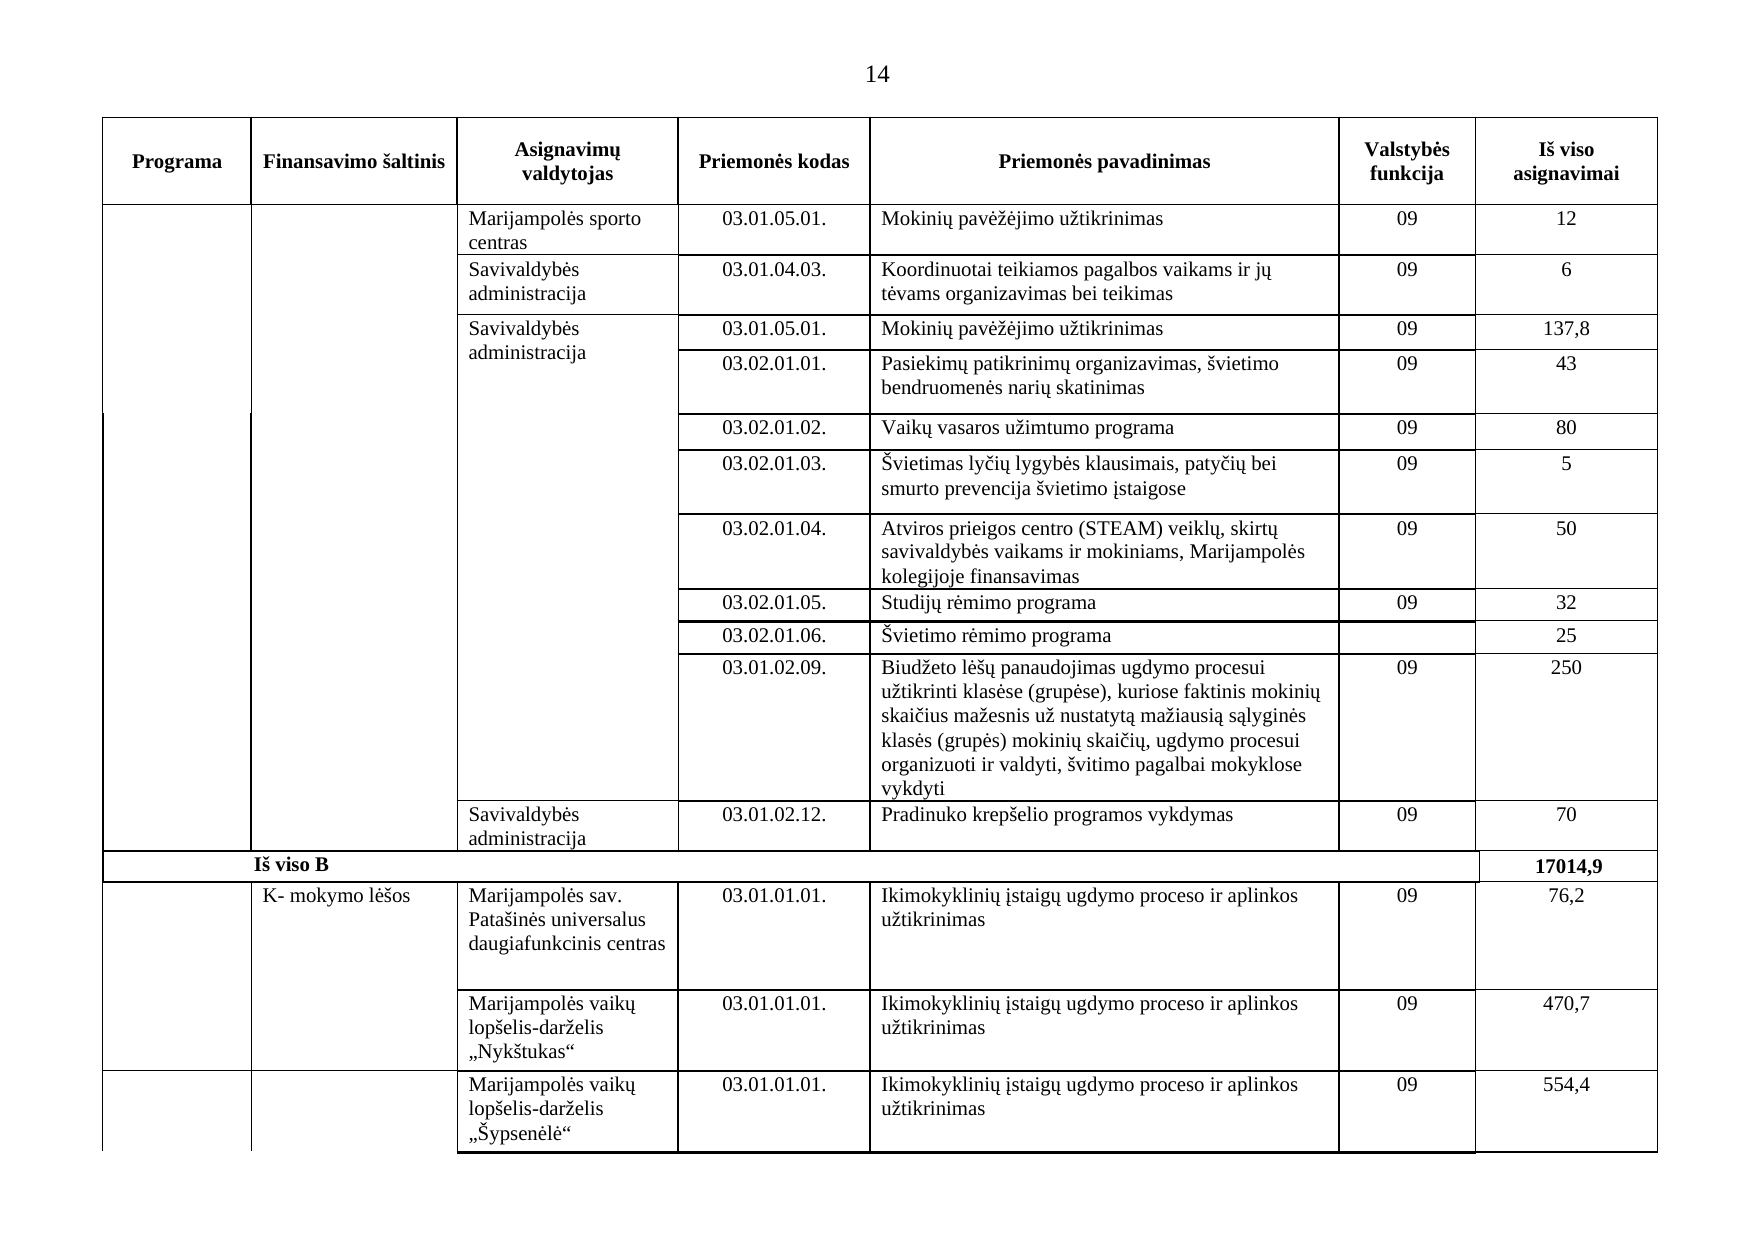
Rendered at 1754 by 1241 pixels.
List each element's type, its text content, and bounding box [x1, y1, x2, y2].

table_header Iš viso asignavimai [1476, 118, 1657, 204]
table_cell Savivaldybės administracija [458, 315, 678, 653]
table_cell 03.02.01.02. [679, 415, 869, 449]
table_cell K- mokymo lėšos [252, 883, 457, 1070]
table_cell [104, 413, 250, 850]
table_cell 70 [1476, 801, 1657, 850]
table_cell 09 [1340, 316, 1475, 348]
table_cell Mokinių pavėžėjimo užtikrinimas [871, 316, 1338, 348]
table_cell 09 [1340, 883, 1475, 989]
table_cell Ikimokyklinių įstaigų ugdymo proceso ir aplinkos užtikrinimas [871, 991, 1338, 1070]
table_cell 03.01.02.09. [679, 655, 869, 800]
table_cell Pradinuko krepšelio programos vykdymas [871, 802, 1338, 850]
table_cell Marijampolės vaikų lopšelis-darželis „Šypsenėlė“ [458, 1072, 677, 1151]
table_cell Marijampolės sporto centras [458, 205, 678, 254]
table_cell 25 [1476, 621, 1657, 653]
table_cell 09 [1340, 515, 1475, 588]
table_cell 09 [1340, 205, 1475, 254]
table_cell 03.01.04.03. [679, 256, 869, 314]
table_cell Švietimas lyčių lygybės klausimais, patyčių bei smurto prevencija švietimo įstaigose [871, 451, 1338, 513]
table_cell [103, 1071, 251, 1151]
table_cell 03.02.01.04. [679, 515, 869, 588]
table_cell 43 [1476, 350, 1657, 412]
table_cell Savivaldybės administracija [458, 255, 678, 314]
table_cell Iš viso B [104, 852, 1479, 881]
table_cell [252, 413, 457, 850]
table_cell Savivaldybės administracija [458, 801, 678, 850]
table_cell Švietimo rėmimo programa [871, 623, 1338, 653]
table_cell 09 [1340, 451, 1475, 513]
table_cell 32 [1476, 589, 1657, 620]
table_cell Ikimokyklinių įstaigų ugdymo proceso ir aplinkos užtikrinimas [871, 1072, 1338, 1151]
table_cell 50 [1476, 514, 1657, 588]
table_cell 03.02.01.05. [679, 590, 869, 620]
table_cell Vaikų vasaros užimtumo programa [871, 415, 1338, 449]
table_header Priemonės kodas [679, 118, 869, 204]
table_cell [103, 883, 251, 1070]
table_header Asignavimų valdytojas [458, 118, 677, 204]
table_cell [1340, 623, 1475, 653]
table_cell [252, 1071, 457, 1151]
table_cell 09 [1340, 655, 1475, 800]
table_cell 03.02.01.01. [679, 351, 869, 412]
table_cell Marijampolės vaikų lopšelis-darželis „Nykštukas“ [458, 991, 677, 1070]
table_cell 470,7 [1476, 990, 1657, 1070]
table_header Finansavimo šaltinis [252, 118, 456, 204]
table_cell [103, 205, 251, 412]
table_cell 03.01.02.12. [679, 802, 869, 850]
table_header Programa [103, 118, 250, 204]
table_header Priemonės pavadinimas [871, 118, 1338, 204]
table_cell 17014,9 [1480, 851, 1657, 881]
table_cell 250 [1476, 654, 1657, 800]
table_cell 09 [1340, 802, 1475, 850]
table_cell 09 [1340, 590, 1475, 620]
table_cell 03.01.01.01. [679, 1072, 869, 1151]
table_cell Marijampolės sav. Patašinės universalus daugiafunkcinis centras [458, 883, 677, 989]
table_cell 09 [1340, 415, 1475, 449]
table_header Valstybės funkcija [1340, 118, 1475, 204]
table_cell 03.02.01.06. [679, 623, 869, 653]
table_cell [458, 653, 678, 800]
table_cell 5 [1476, 450, 1657, 513]
table_cell Mokinių pavėžėjimo užtikrinimas [871, 205, 1338, 254]
table_cell 09 [1340, 256, 1475, 314]
table_cell 554,4 [1476, 1071, 1657, 1151]
table_cell Koordinuotai teikiamos pagalbos vaikams ir jų tėvams organizavimas bei teikimas [871, 256, 1338, 314]
table_cell 09 [1340, 351, 1475, 412]
table_cell 03.01.01.01. [679, 883, 869, 989]
table_cell 6 [1476, 255, 1657, 314]
table_cell Ikimokyklinių įstaigų ugdymo proceso ir aplinkos užtikrinimas [871, 883, 1338, 989]
table_cell 76,2 [1476, 882, 1657, 989]
table_cell 03.01.05.01. [679, 205, 869, 254]
table_cell 03.01.05.01. [679, 316, 869, 348]
table_cell Pasiekimų patikrinimų organizavimas, švietimo bendruomenės narių skatinimas [871, 351, 1338, 412]
table_cell 12 [1476, 205, 1657, 254]
table_cell [252, 205, 457, 412]
table_cell Atviros prieigos centro (STEAM) veiklų, skirtų savivaldybės vaikams ir mokiniams, Marijampolės kolegijoje finansavimas [871, 515, 1338, 588]
table_cell Studijų rėmimo programa [871, 590, 1338, 620]
table_cell 137,8 [1476, 315, 1657, 348]
table_cell Biudžeto lėšų panaudojimas ugdymo procesui užtikrinti klasėse (grupėse), kuriose faktinis mokinių skaičius mažesnis už nustatytą mažiausią sąlyginės klasės (grupės) mokinių skaičių, ugdymo procesui organizuoti ir valdyti, švitimo pagalbai mokyklose vykdyti [871, 655, 1338, 800]
table_cell 09 [1340, 991, 1475, 1070]
table_cell 03.01.01.01. [679, 991, 869, 1070]
table_cell 09 [1340, 1072, 1475, 1151]
table_cell 80 [1476, 414, 1657, 449]
table_cell 03.02.01.03. [679, 451, 869, 513]
